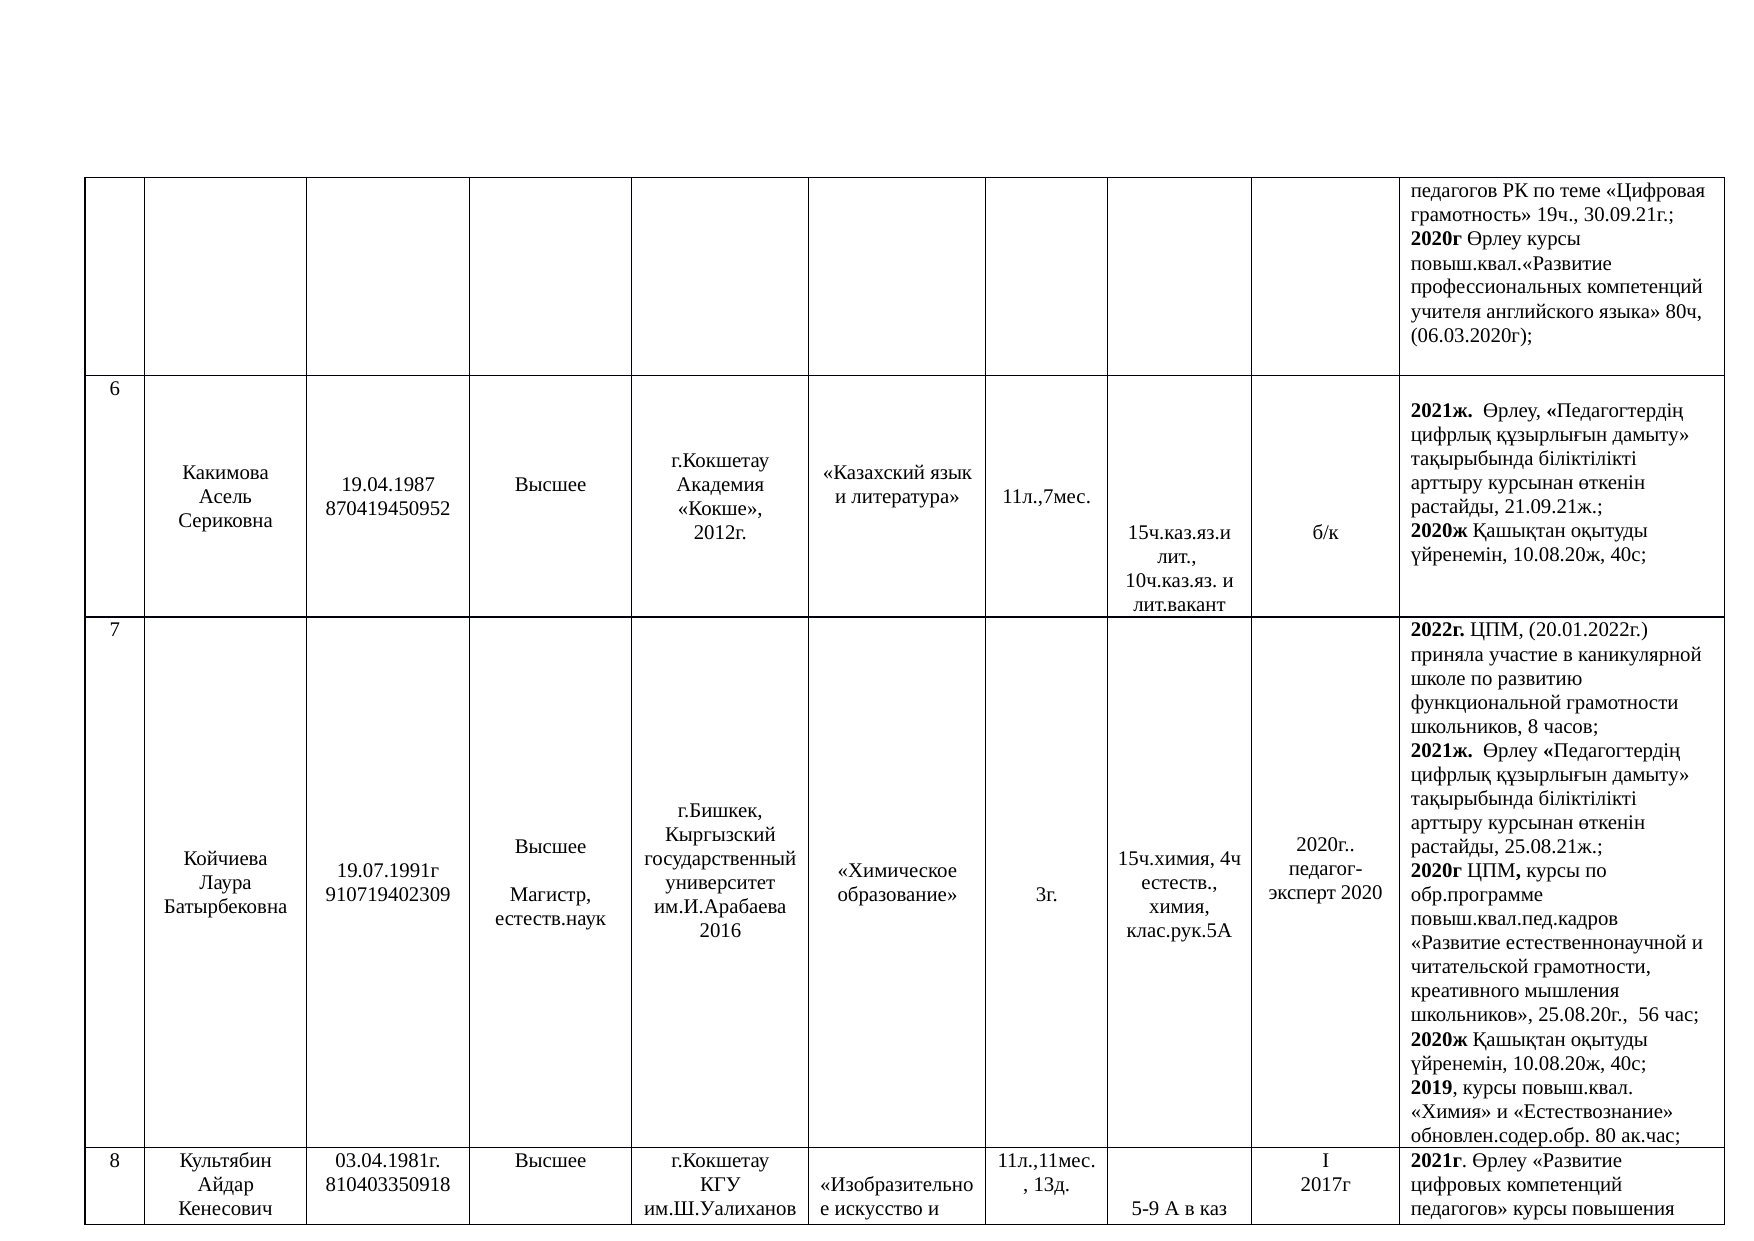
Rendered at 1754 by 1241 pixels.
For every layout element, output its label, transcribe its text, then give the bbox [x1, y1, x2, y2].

table_cell Культябин Айдар Кенесович [145, 1148, 306, 1224]
table_cell 15ч.химия, 4ч естеств., химия, клас.рук.5А [1108, 618, 1251, 1147]
table_cell «Казахский язык и литература» [809, 376, 985, 616]
table_cell 6 [86, 376, 144, 616]
table_cell «Химическое образование» [809, 618, 985, 1147]
table_cell Какимова Асель Сериковна [145, 376, 306, 616]
table_cell 19.07.1991г 910719402309 [307, 618, 469, 1147]
table_cell Высшее Магистр, естеств.наук [470, 618, 631, 1147]
table_cell [145, 178, 306, 375]
table_cell [632, 178, 808, 375]
table_cell 7 [86, 618, 144, 1147]
table_cell г.Кокшетау КГУ им.Ш.Уалиханов [632, 1148, 808, 1224]
table_cell [307, 178, 469, 375]
table_cell 15ч.каз.яз.и лит., 10ч.каз.яз. и лит.вакант [1108, 376, 1251, 616]
table_cell 11л.,11мес., 13д. [986, 1148, 1107, 1224]
table_cell [809, 178, 985, 375]
table_cell 11л.,7мес. [986, 376, 1107, 616]
table_cell 8 [86, 1148, 144, 1224]
table_cell [986, 178, 1107, 375]
table_cell 2020г.. педагог-эксперт 2020 [1252, 618, 1399, 1147]
table_cell Высшее [470, 376, 631, 616]
table_cell 03.04.1981г. 810403350918 [307, 1148, 469, 1224]
table_cell І 2017г [1252, 1148, 1399, 1224]
table_cell [86, 178, 144, 375]
table_cell [1252, 178, 1399, 375]
table_cell Койчиева Лаура Батырбековна [145, 618, 306, 1147]
table_cell г.Бишкек, Кыргызский государственный университет им.И.Арабаева 2016 [632, 618, 808, 1147]
table_cell 5-9 А в каз [1108, 1148, 1251, 1224]
table_cell [1108, 178, 1251, 375]
table_cell г.Кокшетау Академия «Кокше», 2012г. [632, 376, 808, 616]
table_cell 3г. [986, 618, 1107, 1147]
table_cell 2021ж. Өрлеу, «Педагогтердің цифрлық құзырлығын дамыту» тақырыбында біліктілікті арттыру курсынан өткенін растайды, 21.09.21ж.; 2020ж Қашықтан оқытуды үйренемін, 10.08.20ж, 40с; [1400, 376, 1724, 616]
table_cell 19.04.1987 870419450952 [307, 376, 469, 616]
table_cell педагогов РК по теме «Цифровая грамотность» 19ч., 30.09.21г.; 2020г Өрлеу курсы повыш.квал.«Развитие профессиональных компетенций учителя английского языка» 80ч, (06.03.2020г); [1400, 178, 1724, 375]
table_cell Высшее [470, 1148, 631, 1224]
table_cell 2021г. Өрлеу «Развитие цифровых компетенций педагогов» курсы повышения [1400, 1148, 1724, 1224]
table_cell «Изобразительное искусство и [809, 1148, 985, 1224]
table_cell [470, 178, 631, 375]
table_cell б/к [1252, 376, 1399, 616]
table_cell 2022г. ЦПМ, (20.01.2022г.) приняла участие в каникулярной школе по развитию функциональной грамотности школьников, 8 часов; 2021ж. Өрлеу «Педагогтердің цифрлық құзырлығын дамыту» тақырыбында біліктілікті арттыру курсынан өткенін растайды, 25.08.21ж.; 2020г ЦПМ, курсы по обр.программе повыш.квал.пед.кадров «Развитие естественнонаучной и читательской грамотности, креативного мышления школьников», 25.08.20г., 56 час; 2020ж Қашықтан оқытуды үйренемін, 10.08.20ж, 40с; 2019, курсы повыш.квал. «Химия» и «Естествознание» обновлен.содер.обр. 80 ак.час; [1400, 618, 1724, 1147]
